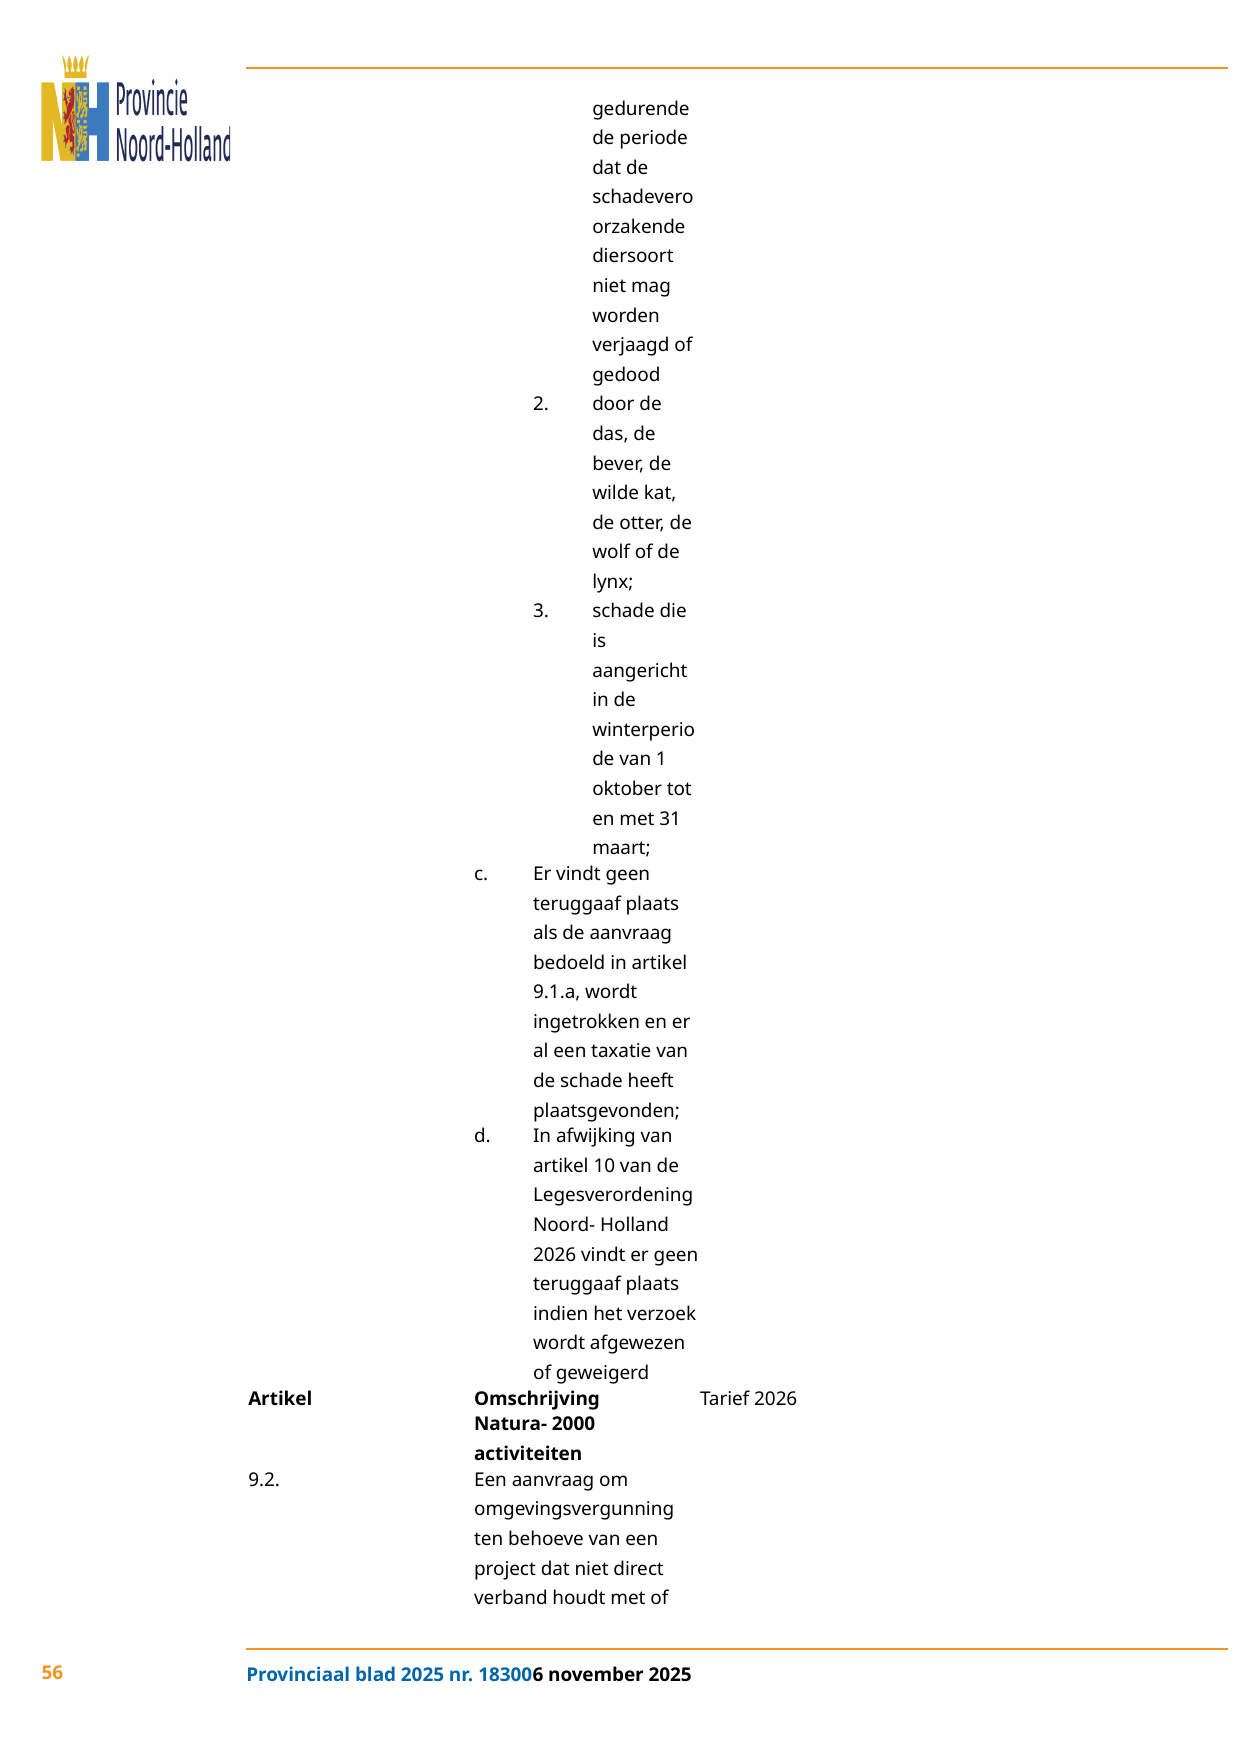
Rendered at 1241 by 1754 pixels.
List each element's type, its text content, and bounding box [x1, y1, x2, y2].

table_cell Er vindt geen teruggaaf plaats als de aanvraag bedoeld in artikel 9.1.a, wordt ingetrokken en er al een taxatie van de schade heeft plaatsgevonden; [474, 860, 700, 1122]
table_cell Omschrijving [474, 1385, 700, 1411]
table_cell Tarief 2026 [700, 1385, 1152, 1411]
table_cell [248, 95, 474, 860]
table_cell In afwijking van artikel 10 van de Legesverordening Noord- Holland 2026 vindt er geen teruggaaf plaats indien het verzoek wordt afgewezen of geweigerd [474, 1123, 700, 1385]
table_cell [700, 860, 1152, 1122]
table_cell [700, 1411, 1152, 1466]
table_cell Een aanvraag om omgevingsvergunning ten behoeve van een project dat niet direct verband houdt met of [474, 1466, 700, 1610]
table_cell gedurende de periode dat de schadeveroorzakende diersoort niet mag worden verjaagd of gedood door de das, de bever, de wilde kat, de otter, de wolf of de lynx; schade die is aangericht in de winterperiode van 1 oktober tot en met 31 maart; [474, 95, 700, 860]
table_cell [700, 1466, 1152, 1610]
table_cell [700, 95, 1152, 860]
table_cell Natura- 2000 activiteiten [474, 1411, 700, 1466]
table_cell [248, 860, 474, 1122]
table_cell [700, 1123, 1152, 1385]
table_cell [248, 1411, 474, 1466]
table_cell Artikel [248, 1385, 474, 1411]
table_cell 9.2. [248, 1466, 474, 1610]
picture [41, 47, 231, 172]
table_cell [248, 1123, 474, 1385]
